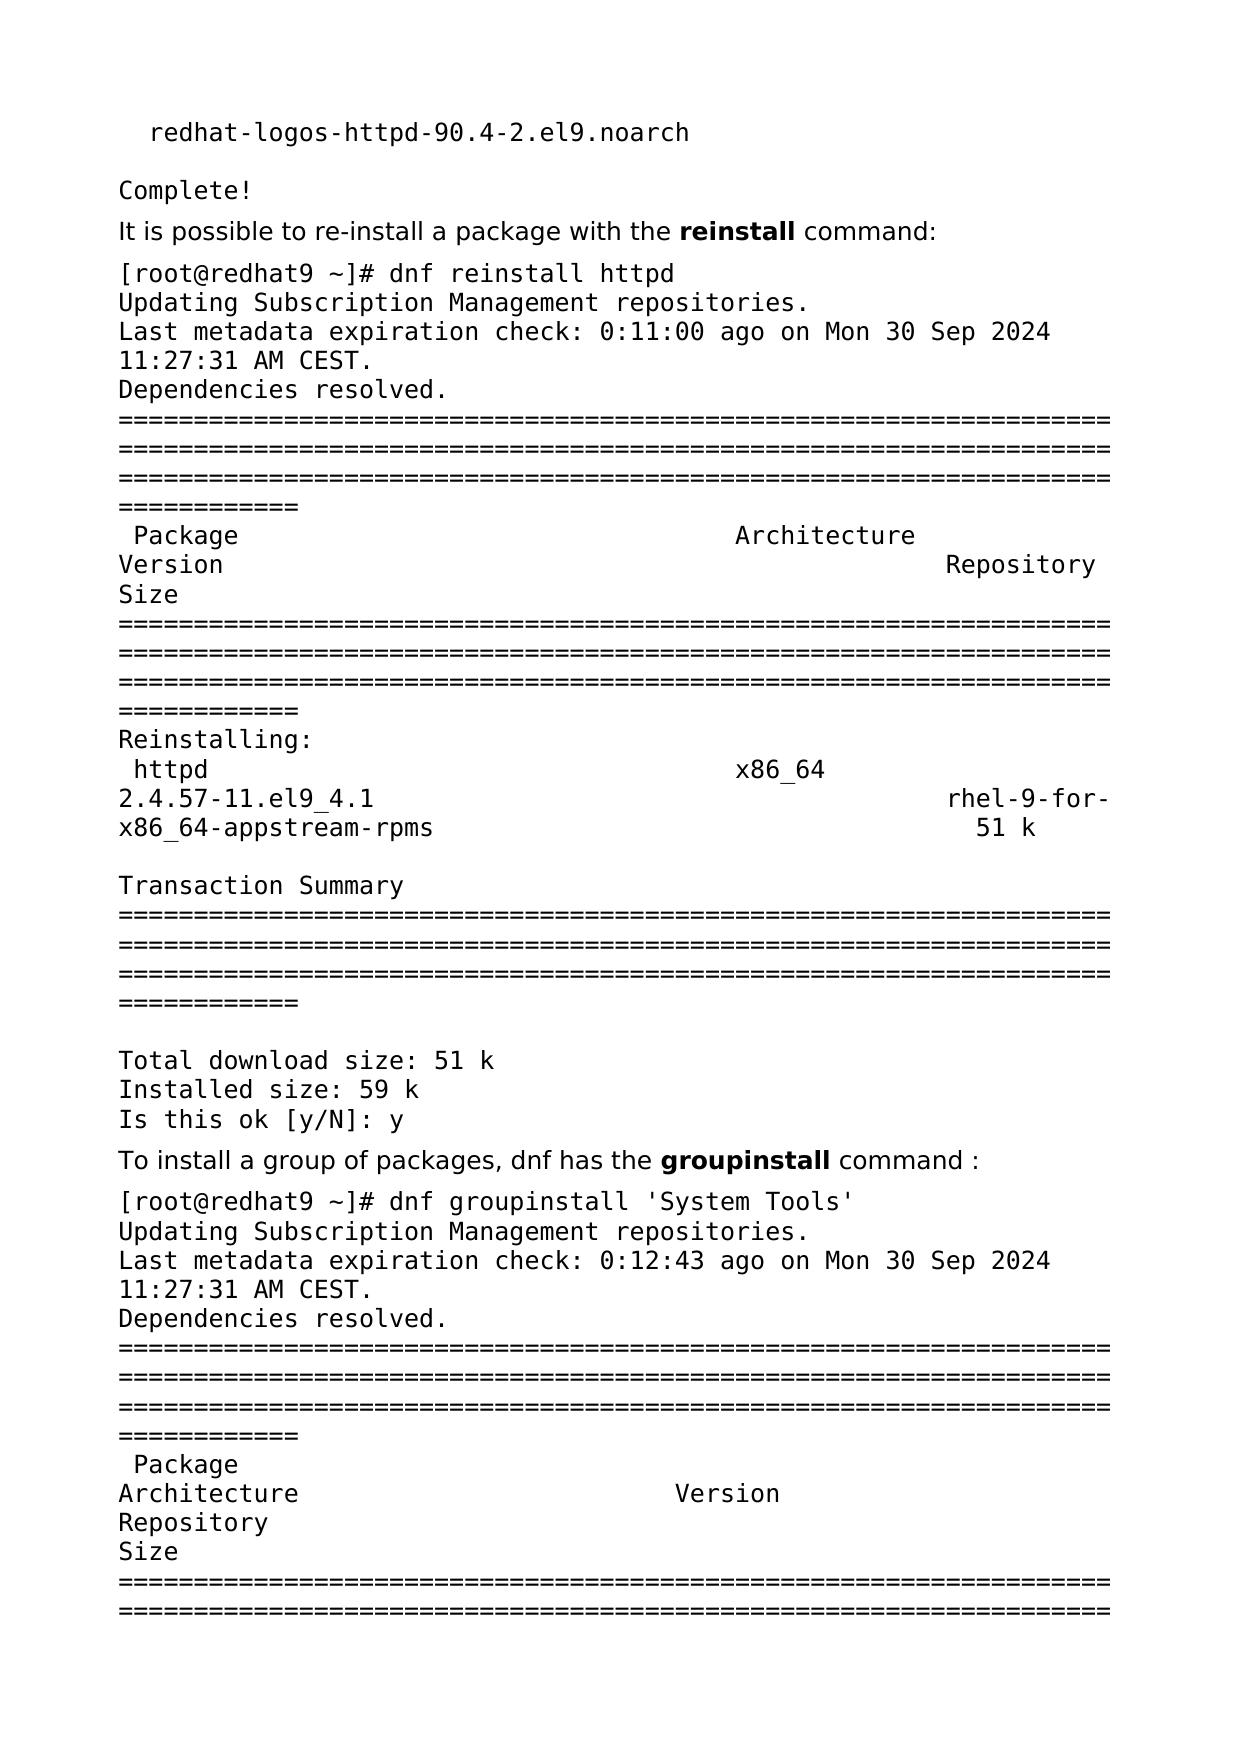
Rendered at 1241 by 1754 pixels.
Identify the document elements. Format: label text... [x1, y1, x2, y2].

text To install a group of packages, dnf has the groupinstall command : [118, 1146, 1122, 1175]
text redhat-logos-httpd-90.4-2.el9.noarch Complete! [118, 118, 1122, 206]
text [root@redhat9 ~]# dnf reinstall httpd Updating Subscription Management repositories. Last metadata expiration check: 0:11:00 ago on Mon 30 Sep 2024 11:27:31 AM CEST. Dependencies resolved. ================================================================================================================================================================================================================== Package Architecture Version Repository Size ================================================================================================================================================================================================================== Reinstalling: httpd x86_64 2.4.57-11.el9_4.1 rhel-9-for-x86_64-appstream-rpms 51 k Transaction Summary ================================================================================================================================================================================================================== Total download size: 51 k Installed size: 59 k Is this ok [y/N]: y [118, 259, 1122, 1134]
text [root@redhat9 ~]# dnf groupinstall 'System Tools' Updating Subscription Management repositories. Last metadata expiration check: 0:12:43 ago on Mon 30 Sep 2024 11:27:31 AM CEST. Dependencies resolved. ================================================================================================================================================================================================================== Package Architecture Version Repository Size ==================================================================================================================================== [118, 1187, 1122, 1625]
text It is possible to re-install a package with the reinstall command: [118, 217, 1122, 247]
